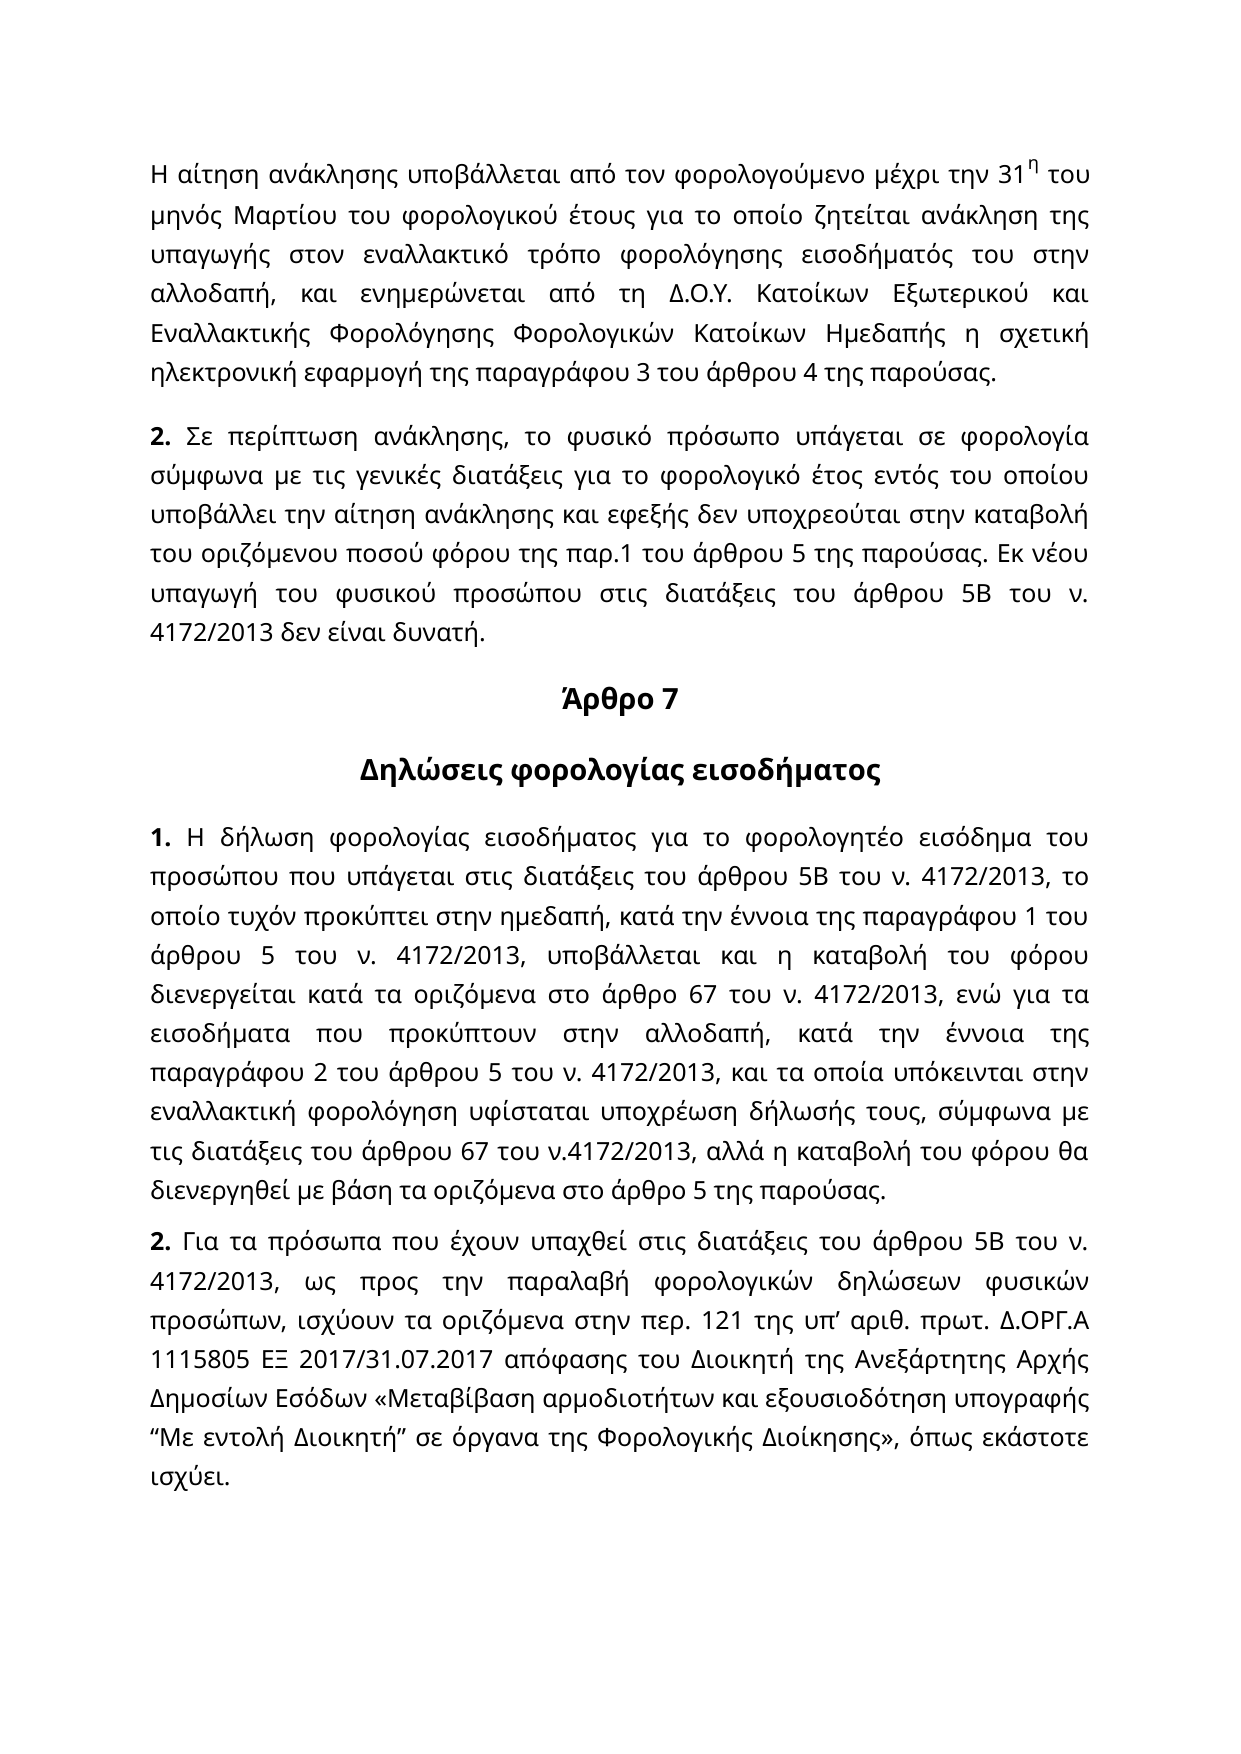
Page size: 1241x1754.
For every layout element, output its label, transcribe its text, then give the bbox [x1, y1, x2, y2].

subtitle Άρθρο 7 [150, 678, 1090, 718]
subtitle Δηλώσεις φορολογίας εισοδήματος [150, 749, 1090, 789]
text 1. Η δήλωση φορολογίας εισοδήματος για το φορολογητέο εισόδημα του προσώπου που υπάγεται στις διατάξεις του άρθρου 5Β του ν. 4172/2013, το οποίο τυχόν προκύπτει στην ημεδαπή, κατά την έννοια της παραγράφου 1 του άρθρου 5 του ν. 4172/2013, υποβάλλεται και η καταβολή του φόρου διενεργείται κατά τα οριζόμενα στο άρθρο 67 του ν. 4172/2013, ενώ για τα εισοδήματα που προκύπτουν στην αλλοδαπή, κατά την έννοια της παραγράφου 2 του άρθρου 5 του ν. 4172/2013, και τα οποία υπόκεινται στην εναλλακτική φορολόγηση υφίσταται υποχρέωση δήλωσής τους, σύμφωνα με τις διατάξεις του άρθρου 67 του ν.4172/2013, αλλά η καταβολή του φόρου θα διενεργηθεί με βάση τα οριζόμενα στο άρθρο 5 της παρούσας. [150, 820, 1090, 1206]
text Η αίτηση ανάκλησης υποβάλλεται από τον φορολογούμενο μέχρι την 31η του μηνός Μαρτίου του φορολογικού έτους για το οποίο ζητείται ανάκληση της υπαγωγής στον εναλλακτικό τρόπο φορολόγησης εισοδήματός του στην αλλοδαπή, και ενημερώνεται από τη Δ.Ο.Υ. Κατοίκων Εξωτερικού και Εναλλακτικής Φορολόγησης Φορολογικών Κατοίκων Ημεδαπής η σχετική ηλεκτρονική εφαρμογή της παραγράφου 3 του άρθρου 4 της παρούσας. [150, 150, 1090, 388]
text 2. Για τα πρόσωπα που έχουν υπαχθεί στις διατάξεις του άρθρου 5Β του ν. 4172/2013, ως προς την παραλαβή φορολογικών δηλώσεων φυσικών προσώπων, ισχύουν τα οριζόμενα στην περ. 121 της υπ’ αριθ. πρωτ. Δ.ΟΡΓ.Α 1115805 ΕΞ 2017/31.07.2017 απόφασης του Διοικητή της Ανεξάρτητης Αρχής Δημοσίων Εσόδων «Mεταβίβαση αρμοδιοτήτων και εξουσιοδότηση υπογραφής “Με εντολή Διοικητή” σε όργανα της Φορολογικής Διοίκησης», όπως εκάστοτε ισχύει. [150, 1224, 1090, 1493]
text 2. Σε περίπτωση ανάκλησης, το φυσικό πρόσωπο υπάγεται σε φορολογία σύμφωνα με τις γενικές διατάξεις για το φορολογικό έτος εντός του οποίου υποβάλλει την αίτηση ανάκλησης και εφεξής δεν υποχρεούται στην καταβολή του οριζόμενου ποσού φόρου της παρ.1 του άρθρου 5 της παρούσας. Εκ νέου υπαγωγή του φυσικού προσώπου στις διατάξεις του άρθρου 5Β του ν. 4172/2013 δεν είναι δυνατή. [150, 418, 1090, 648]
